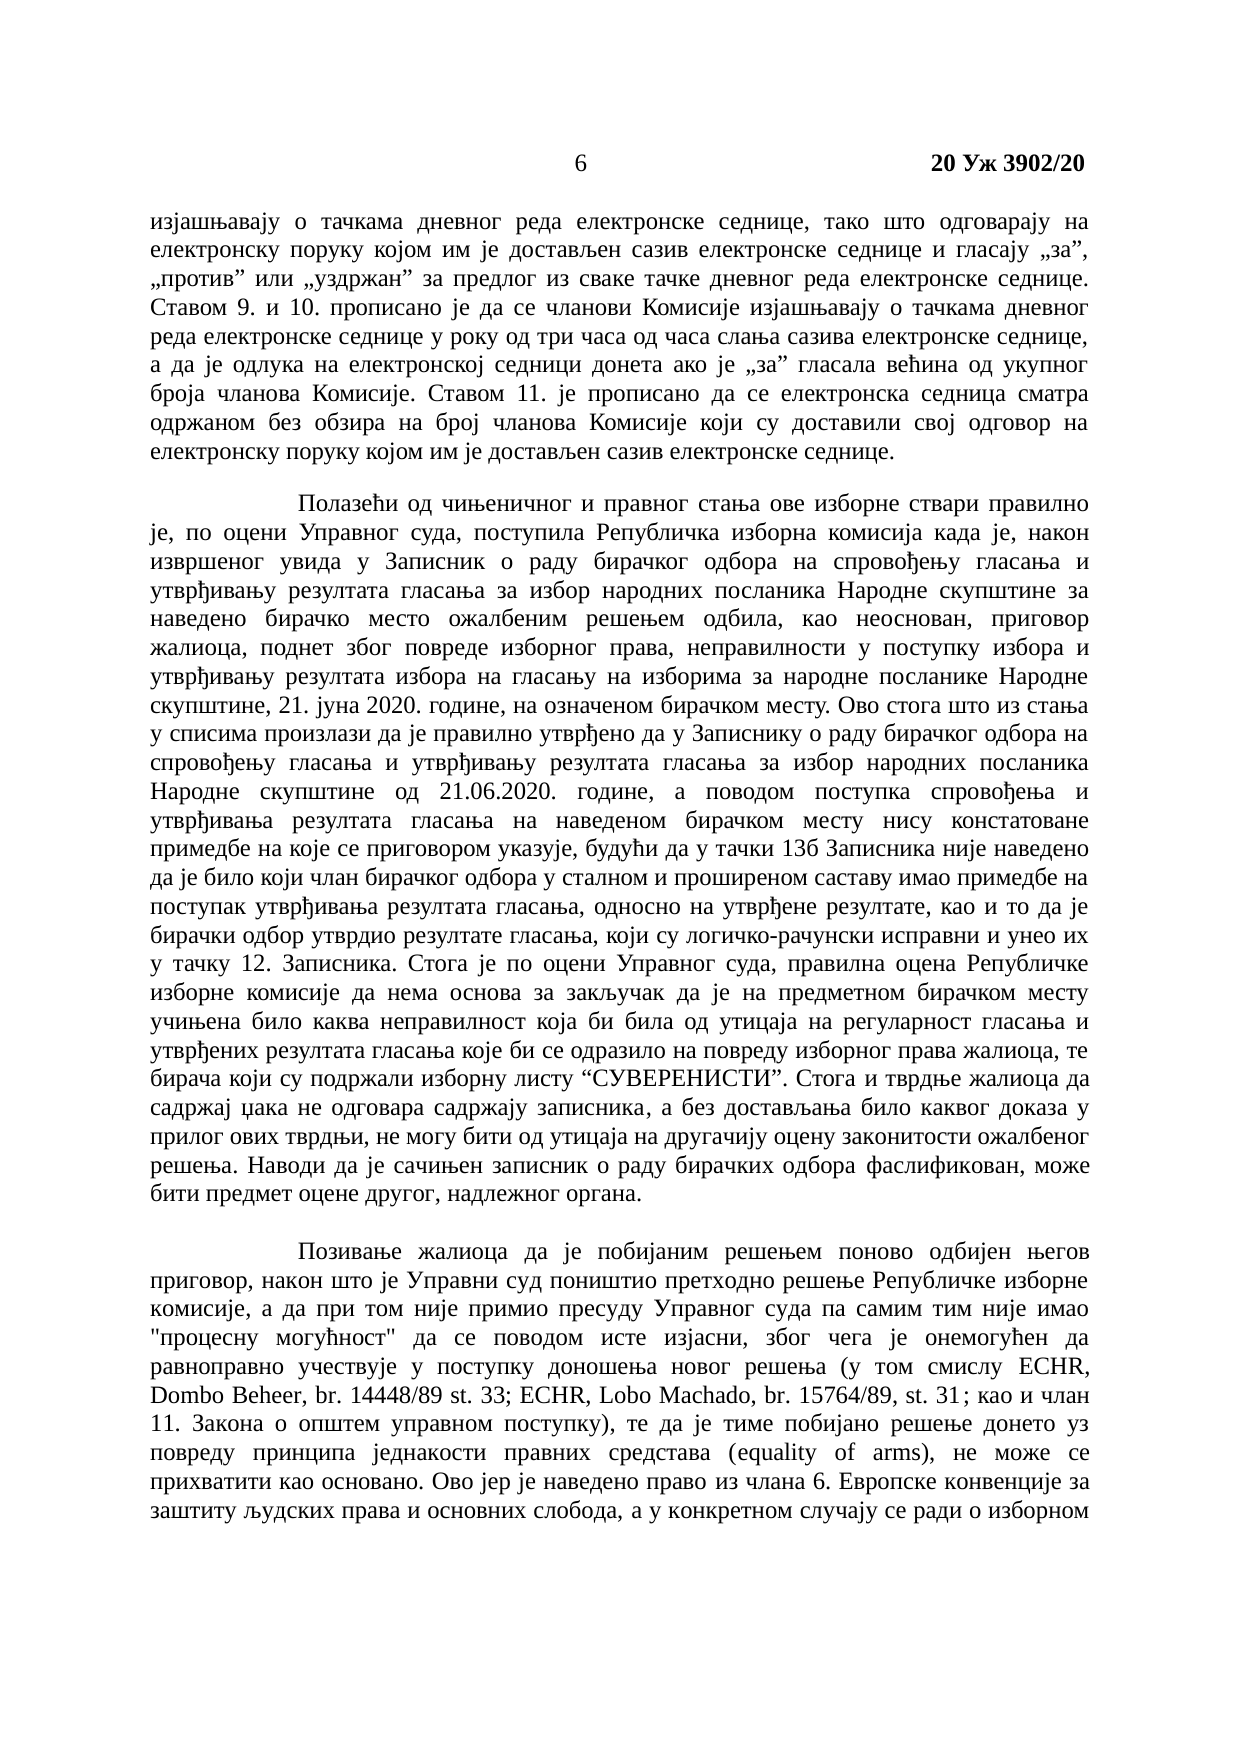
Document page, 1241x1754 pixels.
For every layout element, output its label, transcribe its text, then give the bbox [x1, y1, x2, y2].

text Позивање жалиоца да је побијаним решењем поново одбијен његов приговор, након што је Управни суд поништио претходно решење Републичке изборне комисије, а да при том није примио пресуду Управног суда па самим тим није имао "процесну могућност" да се поводом исте изјасни, због чега је онемогућен да равноправно учествује у поступку доношења новог решења (у том смислу ECHR, Dombo Beheer, br. 14448/89 st. 33; ECHR, Lobo Machado, br. 15764/89, st. 31; као и члан 11. Закона о општем управном поступку), те да је тиме побијано решење донето уз повреду принципа једнакости правних средстава (equality of arms), не може се прихватити као основано. Ово јер је наведено право из члана 6. Европске конвенције за заштиту људских права и основних слобода, а у конкретном случају се ради о изборном [150, 1236, 1090, 1523]
text изјашњавају о тачкама дневног реда електронске седнице, тако што одговарају на електронску поруку којом им је достављен сазив електронске седнице и гласају „за”, „против” или „уздржан” за предлог из сваке тачке дневног реда електронске седнице. Ставом 9. и 10. прописано је да се чланови Комисије изјашњавају о тачкама дневног реда електронске седнице у року од три часа од часа слања сазива електронске седнице, а да је одлука на електронској седници донета ако је „за” гласала већина од укупног броја чланова Комисије. Ставом 11. је прописано да се електронска седница сматра одржаном без обзира на број чланова Комисије који су доставили свој одговор на електронску поруку којом им је достављен сазив електронске седнице. [150, 206, 1090, 464]
text Полазећи од чињеничног и правног стања ове изборне ствари правилно је, по оцени Управног суда, поступила Републичка изборна комисија када је, након извршеног увида у Записник о раду бирачког одбора на спровођењу гласања и утврђивању резултата гласања за избор народних посланика Народне скупштине за наведено бирачко место ожалбеним решењем одбила, као неоснован, приговор жалиоца, поднет због повреде изборног права, неправилности у поступку избора и утврђивању резултата избора на гласању на изборима за народне посланике Народне скупштине, 21. јуна 2020. године, на означеном бирачком месту. Ово стога што из стања у списима произлази да је правилно утврђено да у Записнику о раду бирачког одбора на спровођењу гласања и утврђивању резултата гласања за избор народних посланика Народне скупштине од 21.06.2020. године, а поводом поступка спровођења и утврђивања резултата гласања на наведеном бирачком месту нису констатоване примедбе на које се приговором указује, будући да у тачки 13б Записника није наведено да је било који члан бирачког одбора у сталном и проширеном саставу имао примедбе на поступак утврђивања резултата гласања, односно на утврђене резултате, као и то да је бирачки одбор утврдио резултате гласања, који су логичко-рачунски исправни и унео их у тачку 12. Записника. Стога је по оцени Управног суда, правилна оцена Републичке изборне комисије да нема основа за закључак да је на предметном бирачком месту учињена било каква неправилност која би била од утицаја на регуларност гласања и утврђених резултата гласања које би се одразило на повреду изборног права жалиоца, те бирача који су подржали изборну листу “СУВЕРЕНИСТИ”. Стога и тврдње жалиоца да садржај џака не одговара садржају записника, а без достављања било каквог доказа у прилог ових тврдњи, не могу бити од утицаја на другачију оцену законитости ожалбеног решења. Наводи да је сачињен записник о раду бирачких одбора фаслификован, може бити предмет оцене другог, надлежног органа. [150, 488, 1090, 1207]
